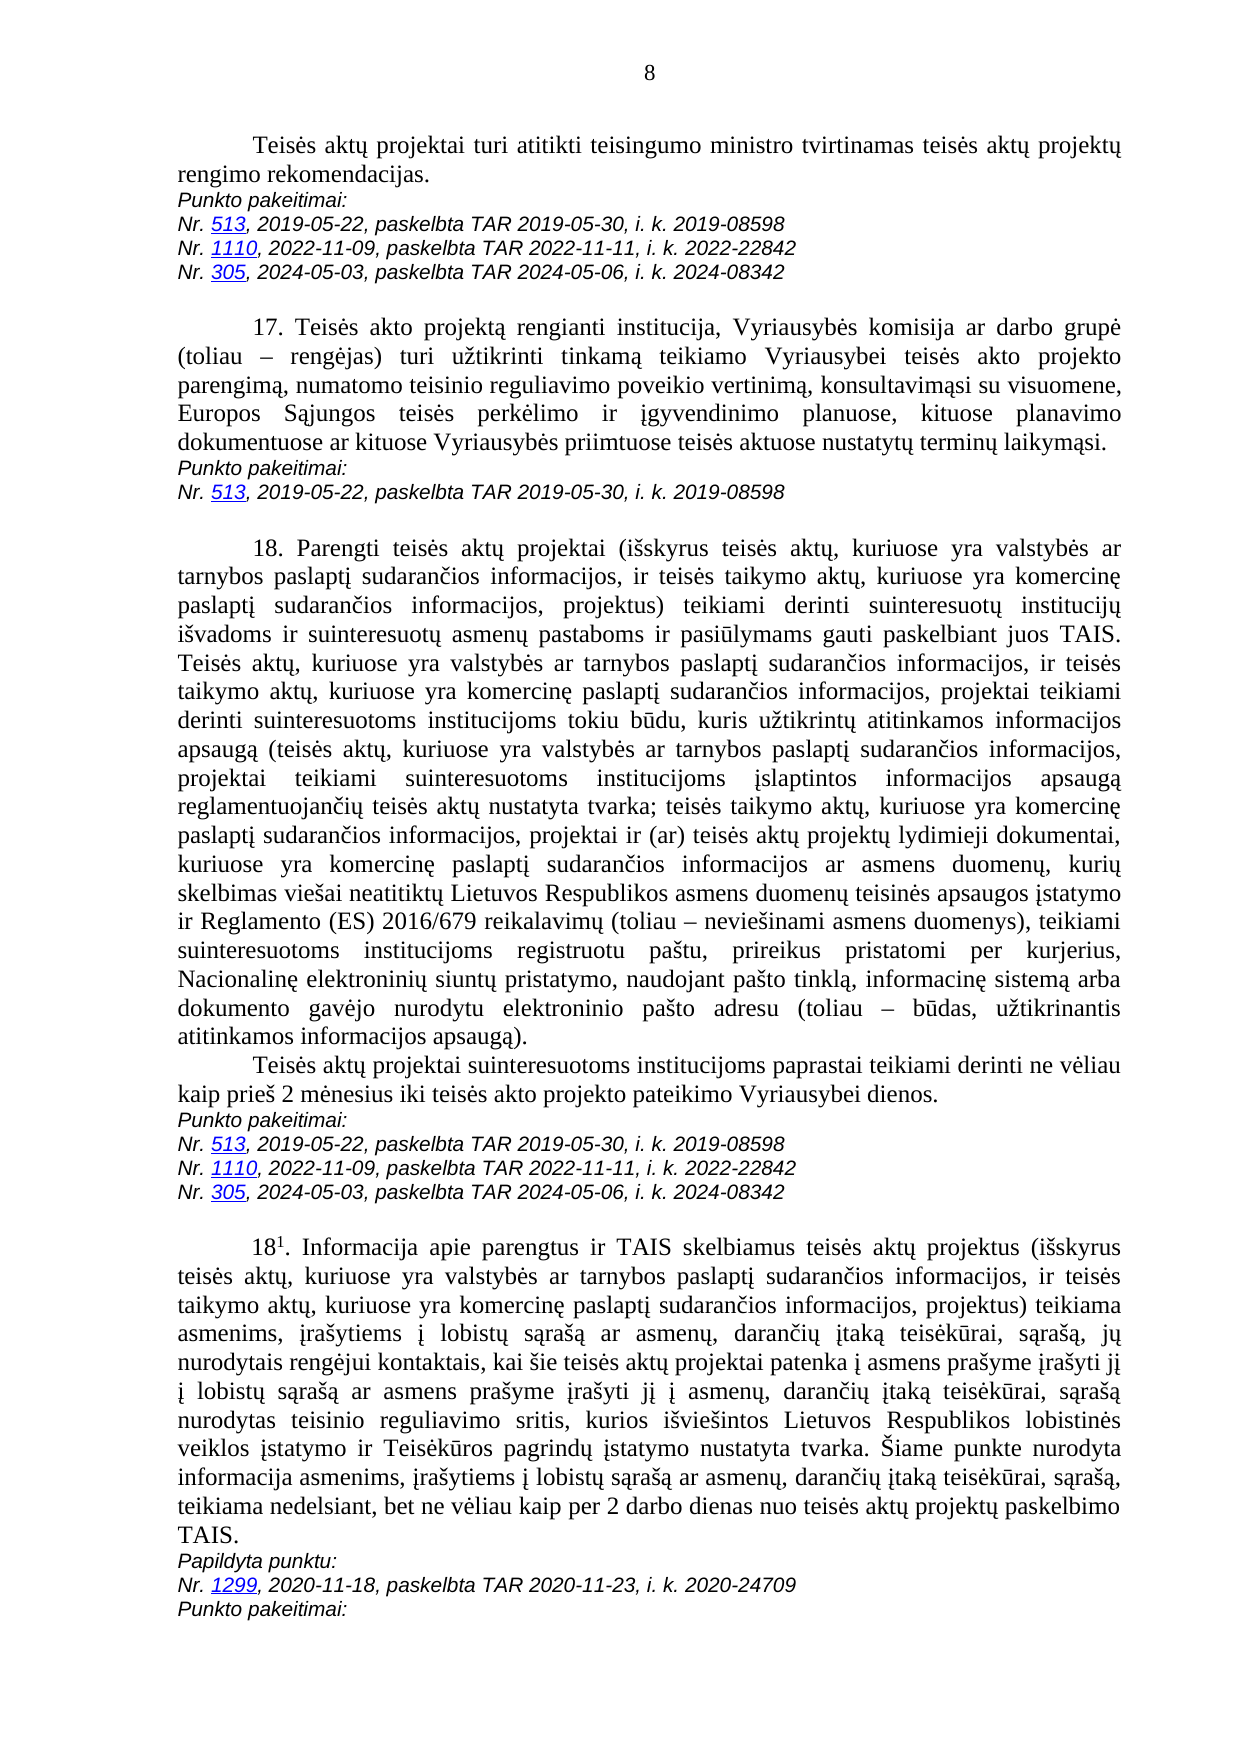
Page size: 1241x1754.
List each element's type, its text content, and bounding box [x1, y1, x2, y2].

text Punkto pakeitimai: [177, 188, 1122, 212]
text Teisės aktų projektai turi atitikti teisingumo ministro tvirtinamas teisės aktų projektų rengimo rekomendacijas. [177, 130, 1122, 188]
text Teisės aktų projektai suinteresuotoms institucijoms paprastai teikiami derinti ne vėliau kaip prieš 2 mėnesius iki teisės akto projekto pateikimo Vyriausybei dienos. [177, 1050, 1122, 1108]
text 181. Informacija apie parengtus ir TAIS skelbiamus teisės aktų projektus (išskyrus teisės aktų, kuriuose yra valstybės ar tarnybos paslaptį sudarančios informacijos, ir teisės taikymo aktų, kuriuose yra komercinę paslaptį sudarančios informacijos, projektus) teikiama asmenims, įrašytiems į lobistų sąrašą ar asmenų, darančių įtaką teisėkūrai, sąrašą, jų nurodytais rengėjui kontaktais, kai šie teisės aktų projektai patenka į asmens prašyme įrašyti jį į lobistų sąrašą ar asmens prašyme įrašyti jį į asmenų, darančių įtaką teisėkūrai, sąrašą nurodytas teisinio reguliavimo sritis, kurios išviešintos Lietuvos Respublikos lobistinės veiklos įstatymo ir Teisėkūros pagrindų įstatymo nustatyta tvarka. Šiame punkte nurodyta informacija asmenims, įrašytiems į lobistų sąrašą ar asmenų, darančių įtaką teisėkūrai, sąrašą, teikiama nedelsiant, bet ne vėliau kaip per 2 darbo dienas nuo teisės aktų projektų paskelbimo TAIS. [177, 1232, 1122, 1548]
text 17. Teisės akto projektą rengianti institucija, Vyriausybės komisija ar darbo grupė (toliau – rengėjas) turi užtikrinti tinkamą teikiamo Vyriausybei teisės akto projekto parengimą, numatomo teisinio reguliavimo poveikio vertinimą, konsultavimąsi su visuomene, Europos Sąjungos teisės perkėlimo ir įgyvendinimo planuose, kituose planavimo dokumentuose ar kituose Vyriausybės priimtuose teisės aktuose nustatytų terminų laikymąsi. [177, 312, 1122, 456]
text Punkto pakeitimai: [177, 1596, 1122, 1620]
text Nr. 1110, 2022-11-09, paskelbta TAR 2022-11-11, i. k. 2022-22842 [177, 1156, 1122, 1179]
text Nr. 305, 2024-05-03, paskelbta TAR 2024-05-06, i. k. 2024-08342 [177, 259, 1122, 283]
text Punkto pakeitimai: [177, 1108, 1122, 1132]
text Nr. 513, 2019-05-22, paskelbta TAR 2019-05-30, i. k. 2019-08598 [177, 1132, 1122, 1156]
text Punkto pakeitimai: [177, 456, 1122, 480]
text Nr. 1299, 2020-11-18, paskelbta TAR 2020-11-23, i. k. 2020-24709 [177, 1572, 1122, 1596]
text Papildyta punktu: [177, 1548, 1122, 1572]
text Nr. 513, 2019-05-22, paskelbta TAR 2019-05-30, i. k. 2019-08598 [177, 480, 1122, 504]
text Nr. 305, 2024-05-03, paskelbta TAR 2024-05-06, i. k. 2024-08342 [177, 1179, 1122, 1203]
text Nr. 513, 2019-05-22, paskelbta TAR 2019-05-30, i. k. 2019-08598 [177, 212, 1122, 236]
text Nr. 1110, 2022-11-09, paskelbta TAR 2022-11-11, i. k. 2022-22842 [177, 236, 1122, 259]
text 18. Parengti teisės aktų projektai (išskyrus teisės aktų, kuriuose yra valstybės ar tarnybos paslaptį sudarančios informacijos, ir teisės taikymo aktų, kuriuose yra komercinę paslaptį sudarančios informacijos, projektus) teikiami derinti suinteresuotų institucijų išvadoms ir suinteresuotų asmenų pastaboms ir pasiūlymams gauti paskelbiant juos TAIS. Teisės aktų, kuriuose yra valstybės ar tarnybos paslaptį sudarančios informacijos, ir teisės taikymo aktų, kuriuose yra komercinę paslaptį sudarančios informacijos, projektai teikiami derinti suinteresuotoms institucijoms tokiu būdu, kuris užtikrintų atitinkamos informacijos apsaugą (teisės aktų, kuriuose yra valstybės ar tarnybos paslaptį sudarančios informacijos, projektai teikiami suinteresuotoms institucijoms įslaptintos informacijos apsaugą reglamentuojančių teisės aktų nustatyta tvarka; teisės taikymo aktų, kuriuose yra komercinę paslaptį sudarančios informacijos, projektai ir (ar) teisės aktų projektų lydimieji dokumentai, kuriuose yra komercinę paslaptį sudarančios informacijos ar asmens duomenų, kurių skelbimas viešai neatitiktų Lietuvos Respublikos asmens duomenų teisinės apsaugos įstatymo ir Reglamento (ES) 2016/679 reikalavimų (toliau – neviešinami asmens duomenys), teikiami suinteresuotoms institucijoms registruotu paštu, prireikus pristatomi per kurjerius, Nacionalinę elektroninių siuntų pristatymo, naudojant pašto tinklą, informacinę sistemą arba dokumento gavėjo nurodytu elektroninio pašto adresu (toliau – būdas, užtikrinantis atitinkamos informacijos apsaugą). [177, 533, 1122, 1050]
